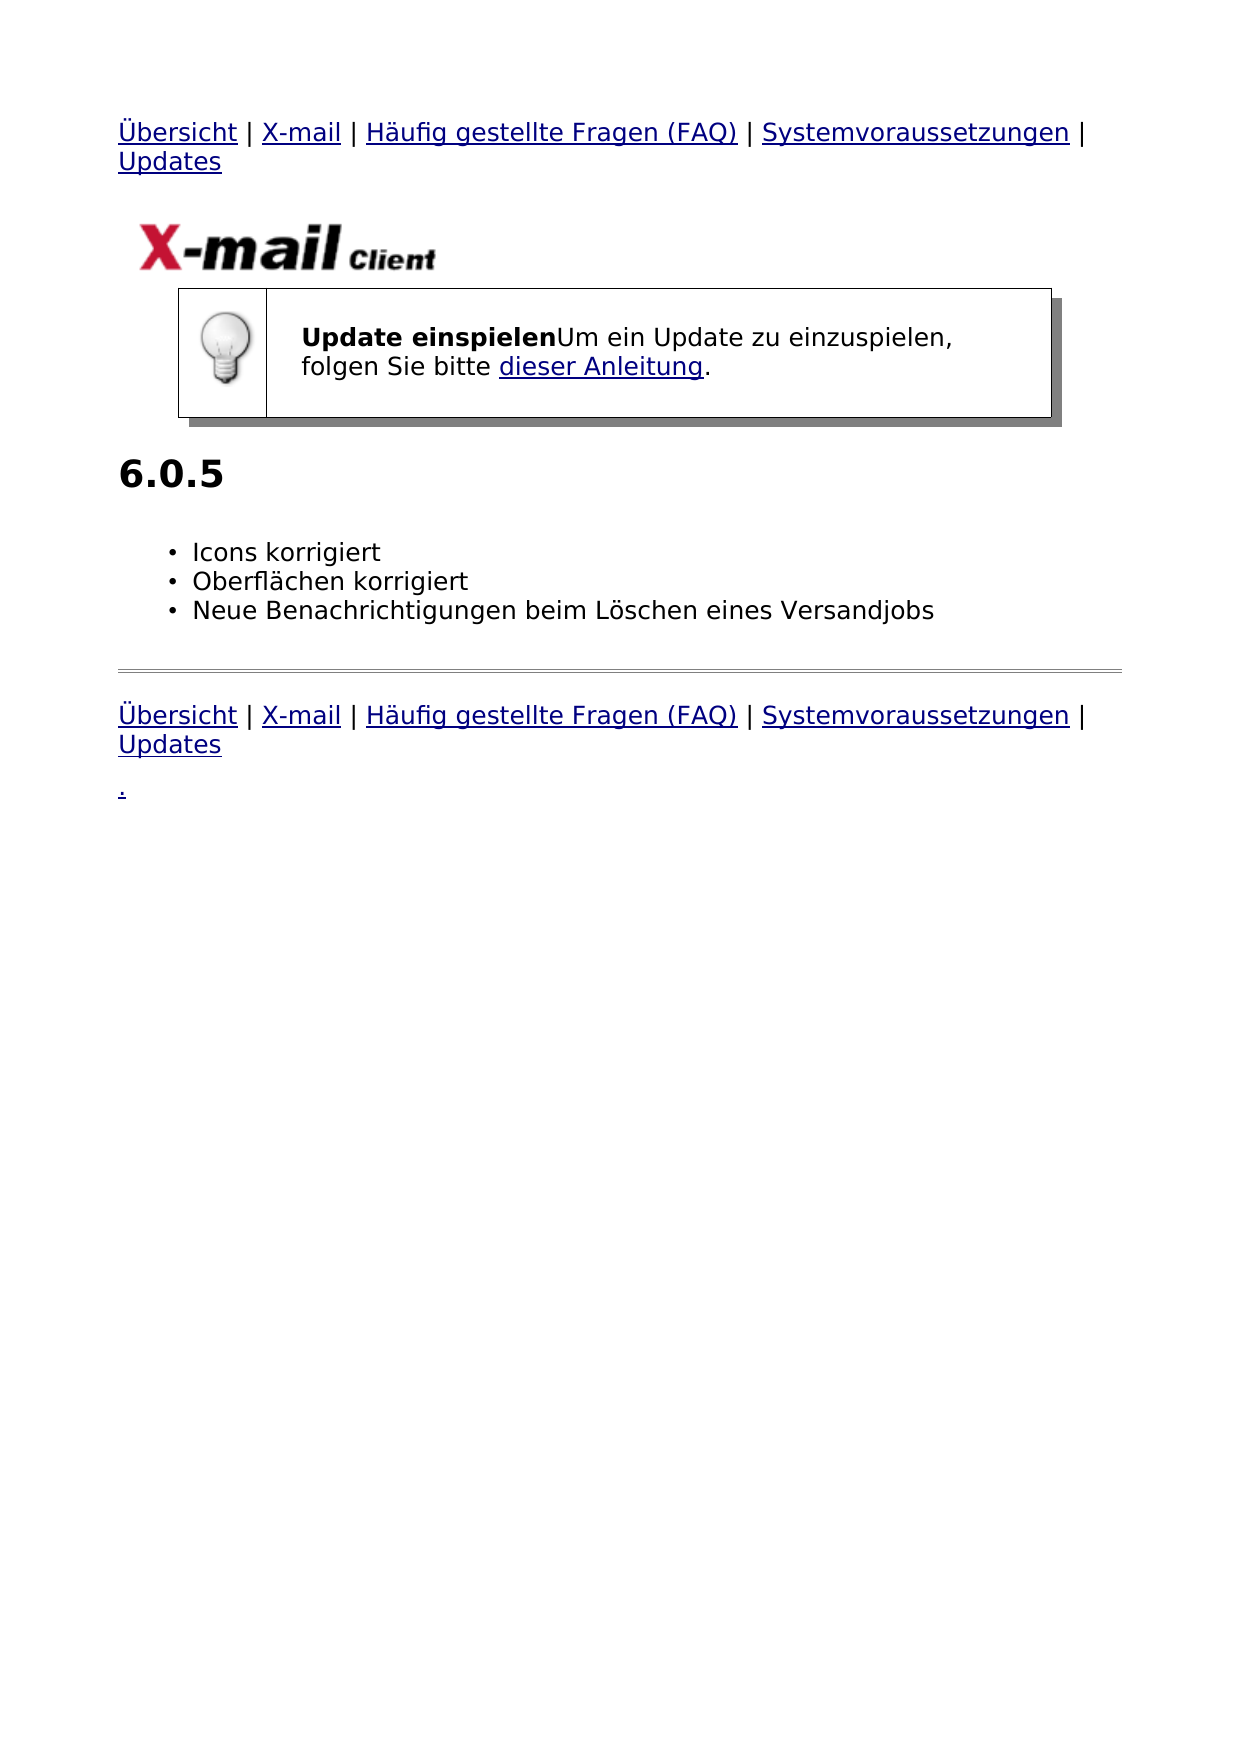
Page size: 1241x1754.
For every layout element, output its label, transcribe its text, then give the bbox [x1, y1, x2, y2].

table_header [179, 289, 266, 417]
list Neue Benachrichtigungen beim Löschen eines Versandjobs [177, 596, 1122, 626]
table_header Update einspielenUm ein Update zu einzuspielen, folgen Sie bitte dieser Anleitung. [267, 289, 1051, 417]
picture [118, 188, 439, 275]
text . [118, 772, 1122, 801]
list Icons korrigiert [177, 538, 1122, 567]
text Übersicht | X-mail | Häufig gestellte Fragen (FAQ) | Systemvoraussetzungen | Updates [118, 118, 1122, 176]
text Übersicht | X-mail | Häufig gestellte Fragen (FAQ) | Systemvoraussetzungen | Updates [118, 701, 1122, 760]
subtitle 6.0.5 [118, 452, 1122, 496]
list Oberflächen korrigiert [177, 567, 1122, 596]
picture [190, 311, 266, 387]
